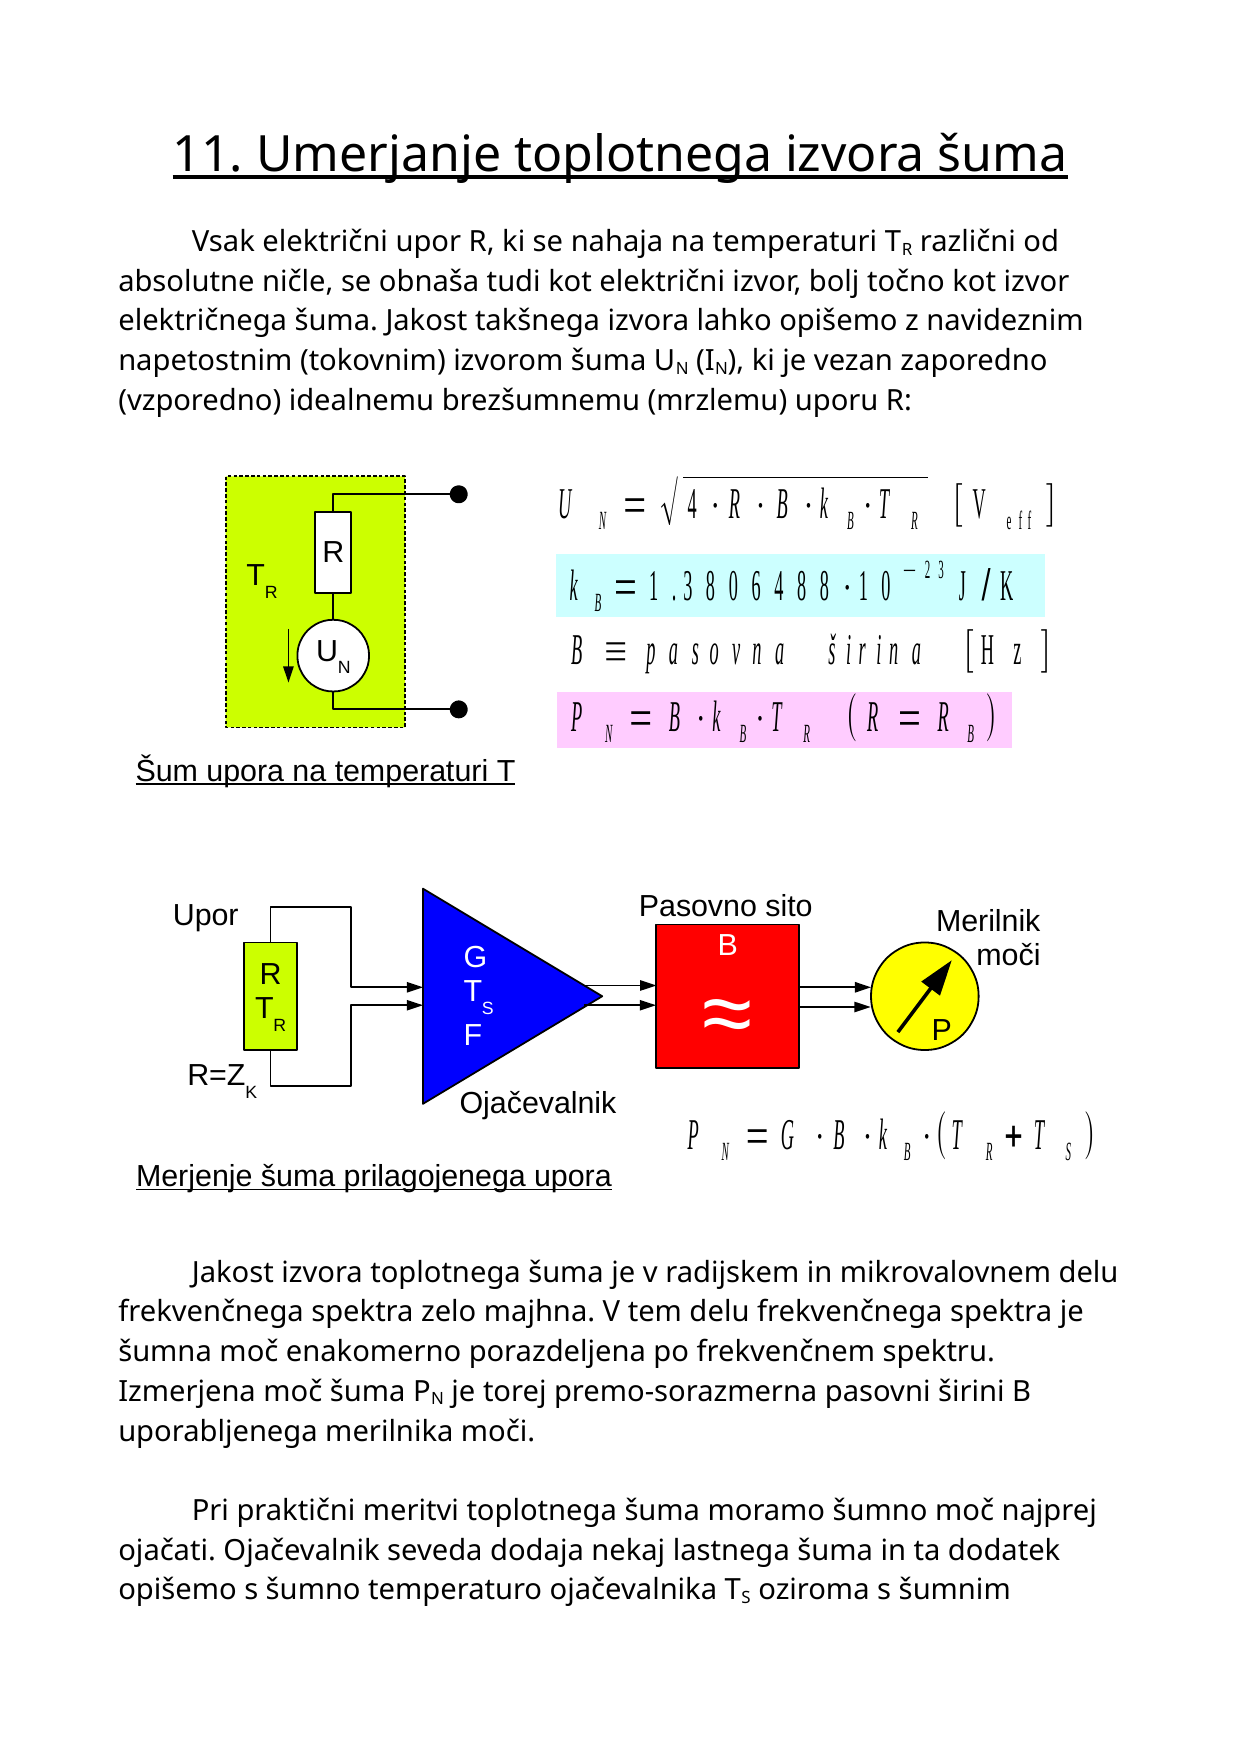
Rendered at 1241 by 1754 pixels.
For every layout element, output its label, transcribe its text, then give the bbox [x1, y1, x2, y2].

text Jakost izvora toplotnega šuma je v radijskem in mikrovalovnem delu frekvenčnega spektra zelo majhna. V tem delu frekvenčnega spektra je šumna moč enakomerno porazdeljena po frekvenčnem spektru. Izmerjena moč šuma PN je torej premo-sorazmerna pasovni širini B uporabljenega merilnika moči. [118, 1251, 1122, 1449]
text Vsak električni upor R, ki se nahaja na temperaturi TR različni od absolutne ničle, se obnaša tudi kot električni izvor, bolj točno kot izvor električnega šuma. Jakost takšnega izvora lahko opišemo z navideznim napetostnim (tokovnim) izvorom šuma UN (IN), ki je vezan zaporedno (vzporedno) idealnemu brezšumnemu (mrzlemu) uporu R: [118, 220, 1122, 419]
text Pri praktični meritvi toplotnega šuma moramo šumno moč najprej ojačati. Ojačevalnik seveda dodaja nekaj lastnega šuma in ta dodatek opišemo s šumno temperaturo ojačevalnika TS oziroma s šumnim [118, 1489, 1122, 1608]
text 11. Umerjanje toplotnega izvora šuma [118, 118, 1122, 186]
